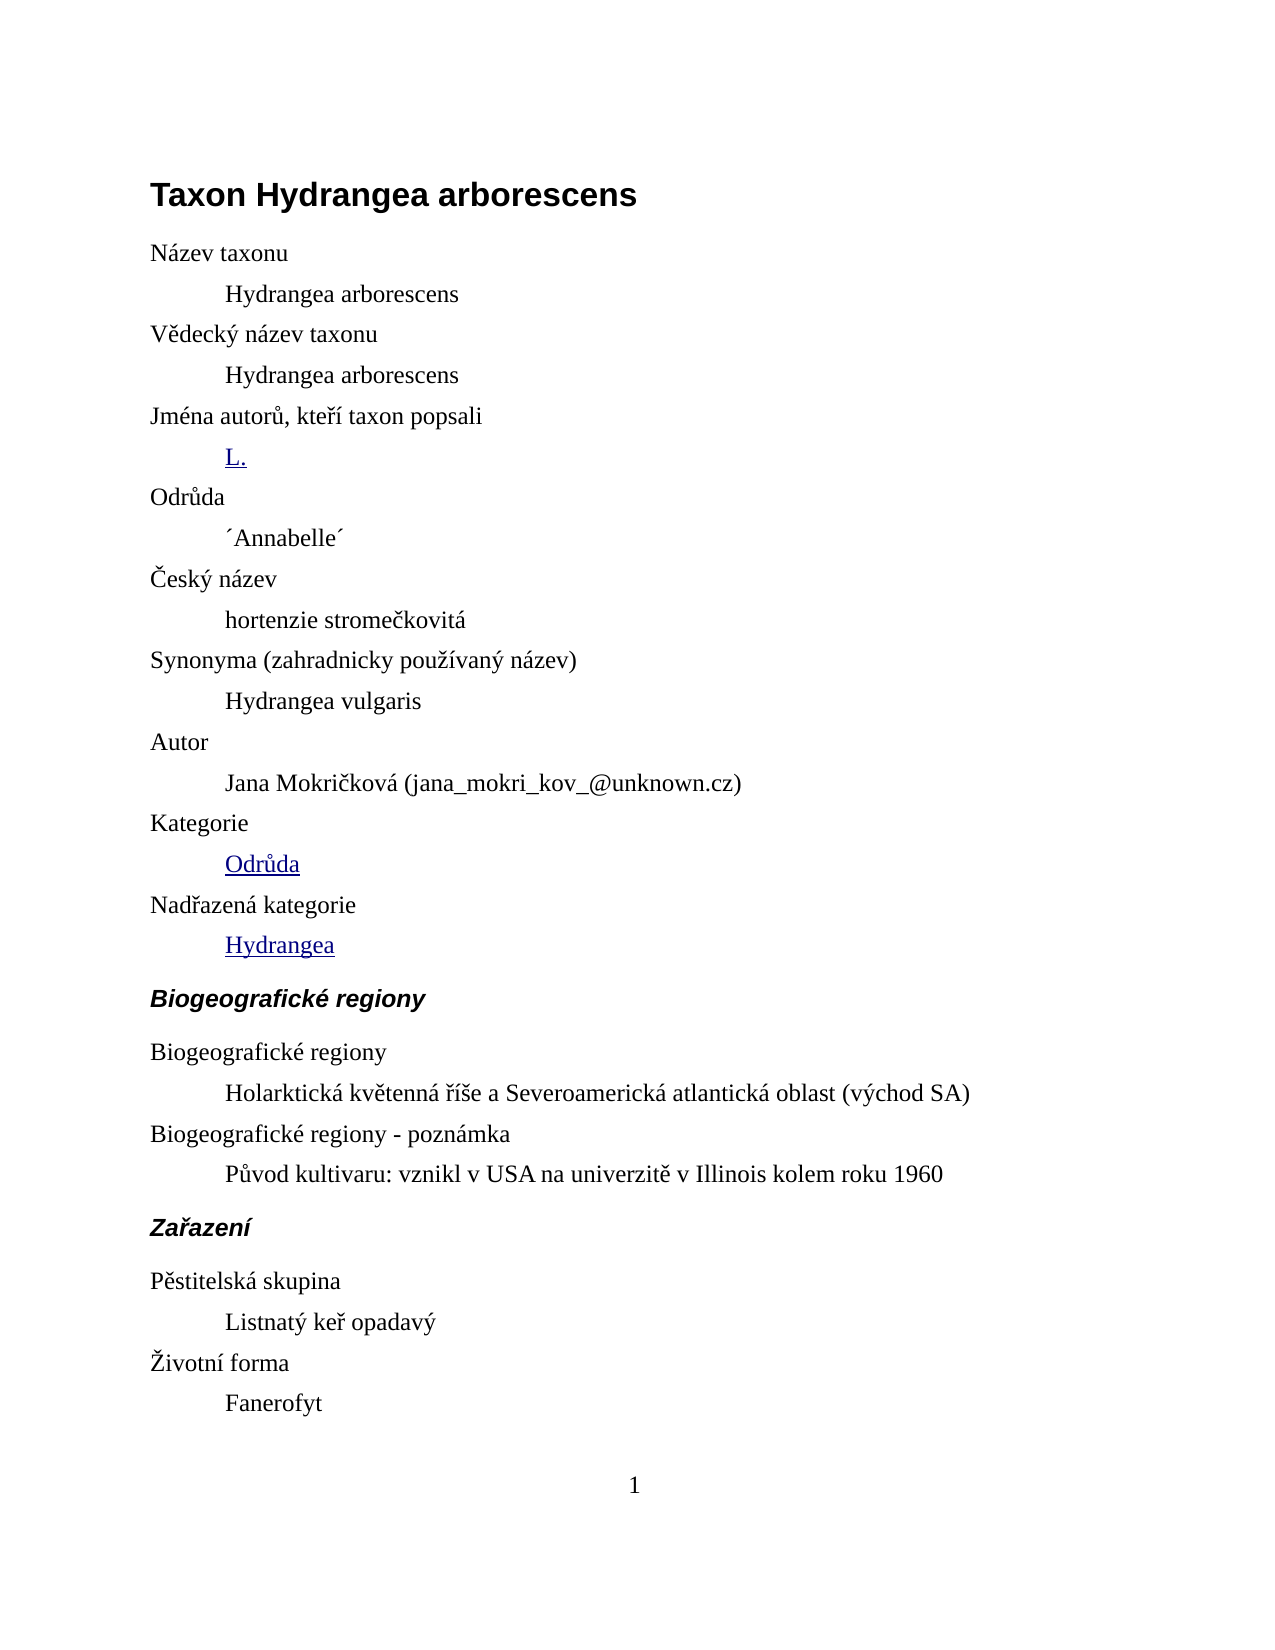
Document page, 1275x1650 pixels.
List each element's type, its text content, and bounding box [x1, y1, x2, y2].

subtitle Zařazení [150, 1213, 1125, 1242]
text Vědecký název taxonu [150, 319, 1125, 348]
text Listnatý keř opadavý [225, 1307, 1125, 1336]
text ´Annabelle´ [225, 523, 1125, 552]
text Hydrangea arborescens [225, 279, 1125, 308]
text Odrůda [150, 482, 1125, 511]
text hortenzie stromečkovitá [225, 605, 1125, 633]
subtitle Biogeografické regiony [150, 984, 1125, 1013]
text Hydrangea vulgaris [225, 686, 1125, 715]
subtitle Taxon Hydrangea arborescens [150, 175, 1125, 214]
text Původ kultivaru: vznikl v USA na univerzitě v Illinois kolem roku 1960 [225, 1159, 1125, 1188]
text Hydrangea arborescens [225, 360, 1125, 389]
text Fanerofyt [225, 1388, 1125, 1417]
text Holarktická květenná říše a Severoamerická atlantická oblast (východ SA) [225, 1078, 1125, 1107]
text Biogeografické regiony - poznámka [150, 1119, 1125, 1147]
text Jména autorů, kteří taxon popsali [150, 401, 1125, 430]
text Synonyma (zahradnicky používaný název) [150, 645, 1125, 674]
text Autor [150, 727, 1125, 756]
text Nadřazená kategorie [150, 890, 1125, 918]
text Odrůda [225, 849, 1125, 878]
text Pěstitelská skupina [150, 1266, 1125, 1295]
text Biogeografické regiony [150, 1037, 1125, 1066]
text Český název [150, 564, 1125, 593]
text Název taxonu [150, 238, 1125, 267]
text L. [225, 442, 1125, 471]
text Hydrangea [225, 931, 1125, 959]
text Jana Mokričková (jana_mokri_kov_@unknown.cz) [225, 768, 1125, 796]
text Kategorie [150, 808, 1125, 837]
text Životní forma [150, 1348, 1125, 1376]
